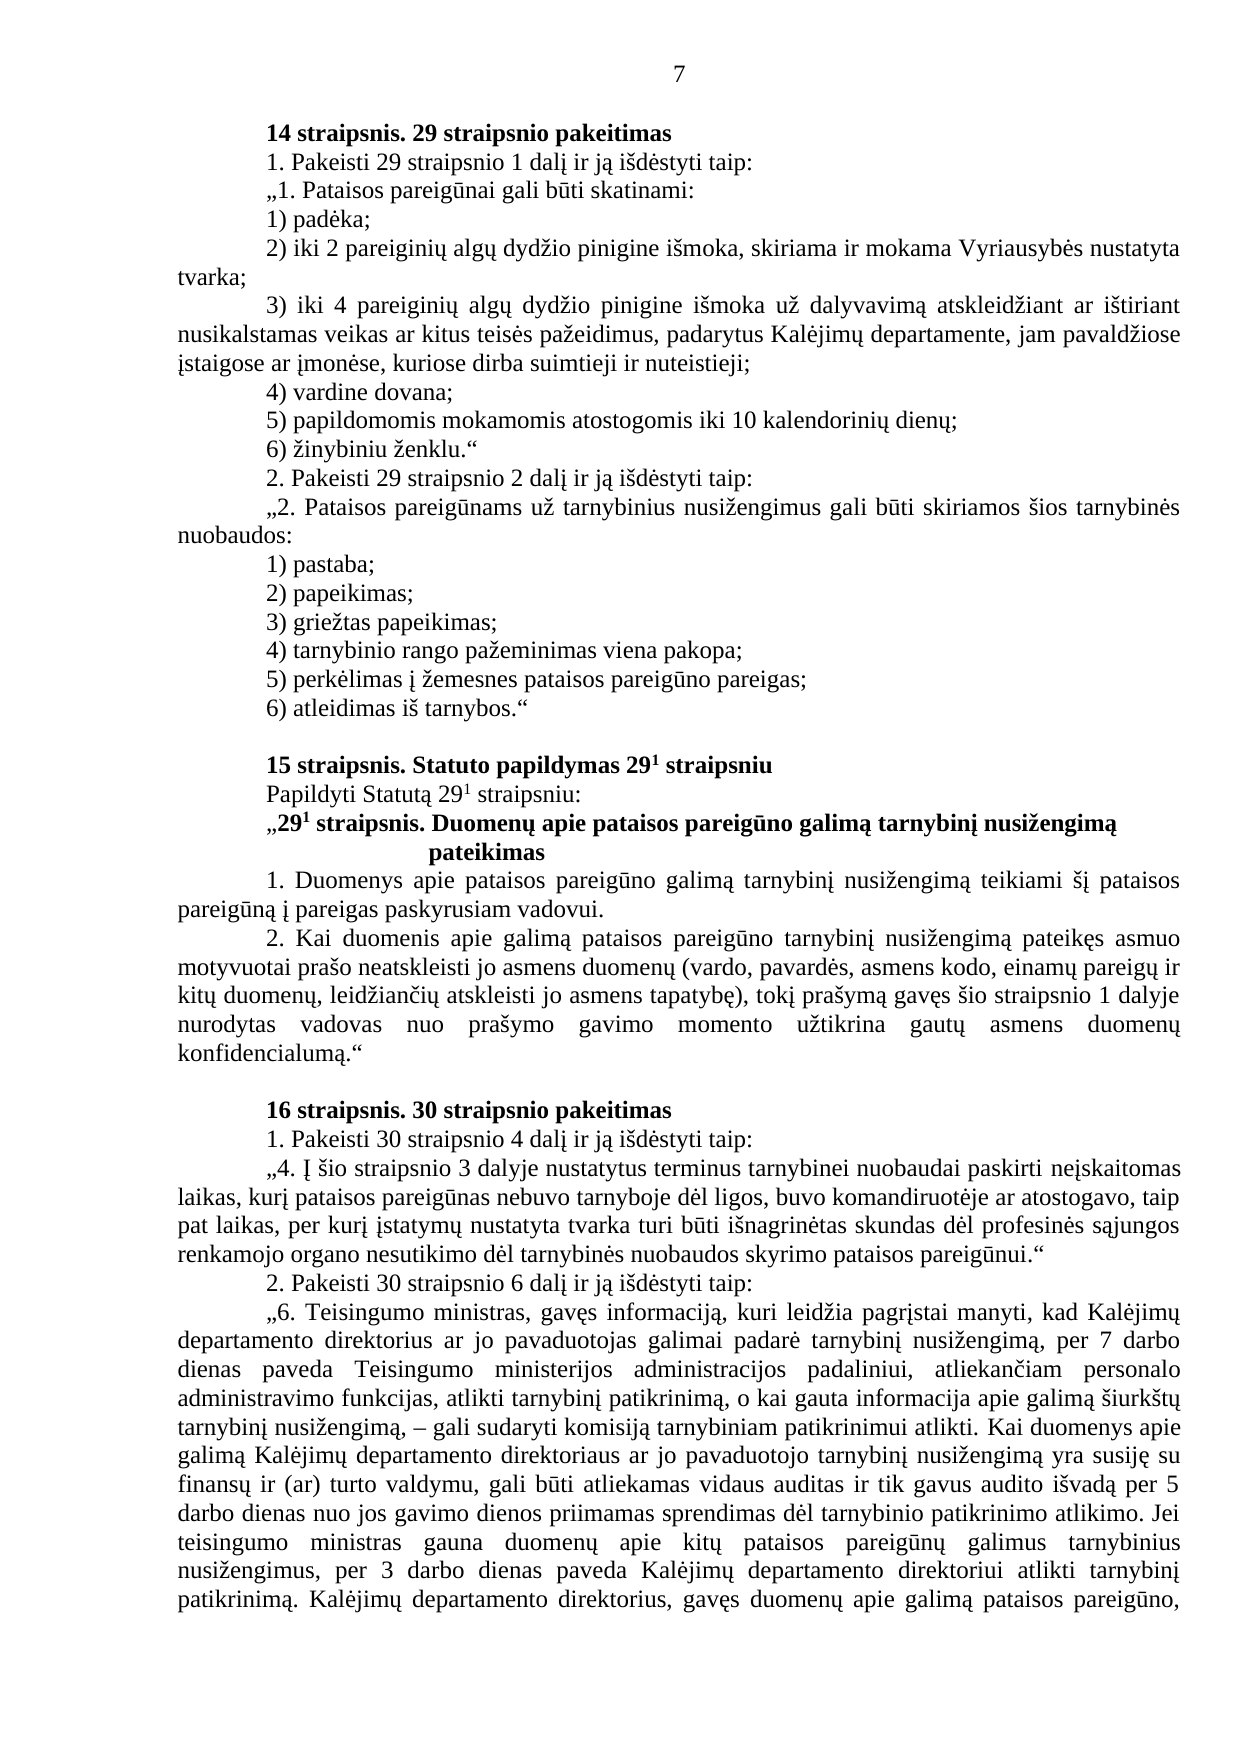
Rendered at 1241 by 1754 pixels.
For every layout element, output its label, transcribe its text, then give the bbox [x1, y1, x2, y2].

text 1) padėka; [177, 204, 1181, 233]
text 3) griežtas papeikimas; [177, 607, 1181, 636]
text „6. Teisingumo ministras, gavęs informaciją, kuri leidžia pagrįstai manyti, kad Kalėjimų departamento direktorius ar jo pavaduotojas galimai padarė tarnybinį nusižengimą, per 7 darbo dienas paveda Teisingumo ministerijos administracijos padaliniui, atliekančiam personalo administravimo funkcijas, atlikti tarnybinį patikrinimą, o kai gauta informacija apie galimą šiurkštų tarnybinį nusižengimą, – gali sudaryti komisiją tarnybiniam patikrinimui atlikti. Kai duomenys apie galimą Kalėjimų departamento direktoriaus ar jo pavaduotojo tarnybinį nusižengimą yra susiję su finansų ir (ar) turto valdymu, gali būti atliekamas vidaus auditas ir tik gavus audito išvadą per 5 darbo dienas nuo jos gavimo dienos priimamas sprendimas dėl tarnybinio patikrinimo atlikimo. Jei teisingumo ministras gauna duomenų apie kitų pataisos pareigūnų galimus tarnybinius nusižengimus, per 3 darbo dienas paveda Kalėjimų departamento direktoriui atlikti tarnybinį patikrinimą. Kalėjimų departamento direktorius, gavęs duomenų apie galimą pataisos pareigūno, [177, 1297, 1181, 1613]
text 14 straipsnis. 29 straipsnio pakeitimas [177, 118, 1181, 147]
text 2) papeikimas; [177, 578, 1181, 607]
text 5) perkėlimas į žemesnes pataisos pareigūno pareigas; [177, 664, 1181, 693]
text 2. Pakeisti 29 straipsnio 2 dalį ir ją išdėstyti taip: [177, 463, 1181, 492]
text 6) žinybiniu ženklu.“ [177, 434, 1181, 463]
text „291 straipsnis. Duomenų apie pataisos pareigūno galimą tarnybinį nusižengimą [266, 808, 1181, 837]
text 5) papildomomis mokamomis atostogomis iki 10 kalendorinių dienų; [177, 406, 1181, 434]
text 2. Kai duomenis apie galimą pataisos pareigūno tarnybinį nusižengimą pateikęs asmuo motyvuotai prašo neatskleisti jo asmens duomenų (vardo, pavardės, asmens kodo, einamų pareigų ir kitų duomenų, leidžiančių atskleisti jo asmens tapatybę), tokį prašymą gavęs šio straipsnio 1 dalyje nurodytas vadovas nuo prašymo gavimo momento užtikrina gautų asmens duomenų konfidencialumą.“ [177, 923, 1181, 1067]
text 15 straipsnis. Statuto papildymas 291 straipsniu [177, 751, 1181, 779]
text 1) pastaba; [177, 549, 1181, 578]
text „2. Pataisos pareigūnams už tarnybinius nusižengimus gali būti skiriamos šios tarnybinės nuobaudos: [177, 492, 1181, 549]
text 1. Pakeisti 30 straipsnio 4 dalį ir ją išdėstyti taip: [177, 1124, 1181, 1153]
text 4) vardine dovana; [177, 377, 1181, 406]
text 16 straipsnis. 30 straipsnio pakeitimas [177, 1096, 1181, 1124]
text „4. Į šio straipsnio 3 dalyje nustatytus terminus tarnybinei nuobaudai paskirti neįskaitomas laikas, kurį pataisos pareigūnas nebuvo tarnyboje dėl ligos, buvo komandiruotėje ar atostogavo, taip pat laikas, per kurį įstatymų nustatyta tvarka turi būti išnagrinėtas skundas dėl profesinės sąjungos renkamojo organo nesutikimo dėl tarnybinės nuobaudos skyrimo pataisos pareigūnui.“ [177, 1153, 1181, 1268]
text 4) tarnybinio rango pažeminimas viena pakopa; [177, 636, 1181, 664]
text 1. Pakeisti 29 straipsnio 1 dalį ir ją išdėstyti taip: [177, 147, 1181, 176]
text Papildyti Statutą 291 straipsniu: [177, 779, 1181, 808]
text 2. Pakeisti 30 straipsnio 6 dalį ir ją išdėstyti taip: [177, 1268, 1181, 1297]
text 1. Duomenys apie pataisos pareigūno galimą tarnybinį nusižengimą teikiami šį pataisos pareigūną į pareigas paskyrusiam vadovui. [177, 866, 1181, 923]
text 2) iki 2 pareiginių algų dydžio pinigine išmoka, skiriama ir mokama Vyriausybės nustatyta tvarka; [177, 233, 1181, 291]
text 6) atleidimas iš tarnybos.“ [177, 693, 1181, 722]
text pateikimas [177, 837, 1181, 866]
text 3) iki 4 pareiginių algų dydžio pinigine išmoka už dalyvavimą atskleidžiant ar ištiriant nusikalstamas veikas ar kitus teisės pažeidimus, padarytus Kalėjimų departamente, jam pavaldžiose įstaigose ar įmonėse, kuriose dirba suimtieji ir nuteistieji; [177, 291, 1181, 377]
text „1. Pataisos pareigūnai gali būti skatinami: [177, 176, 1181, 204]
